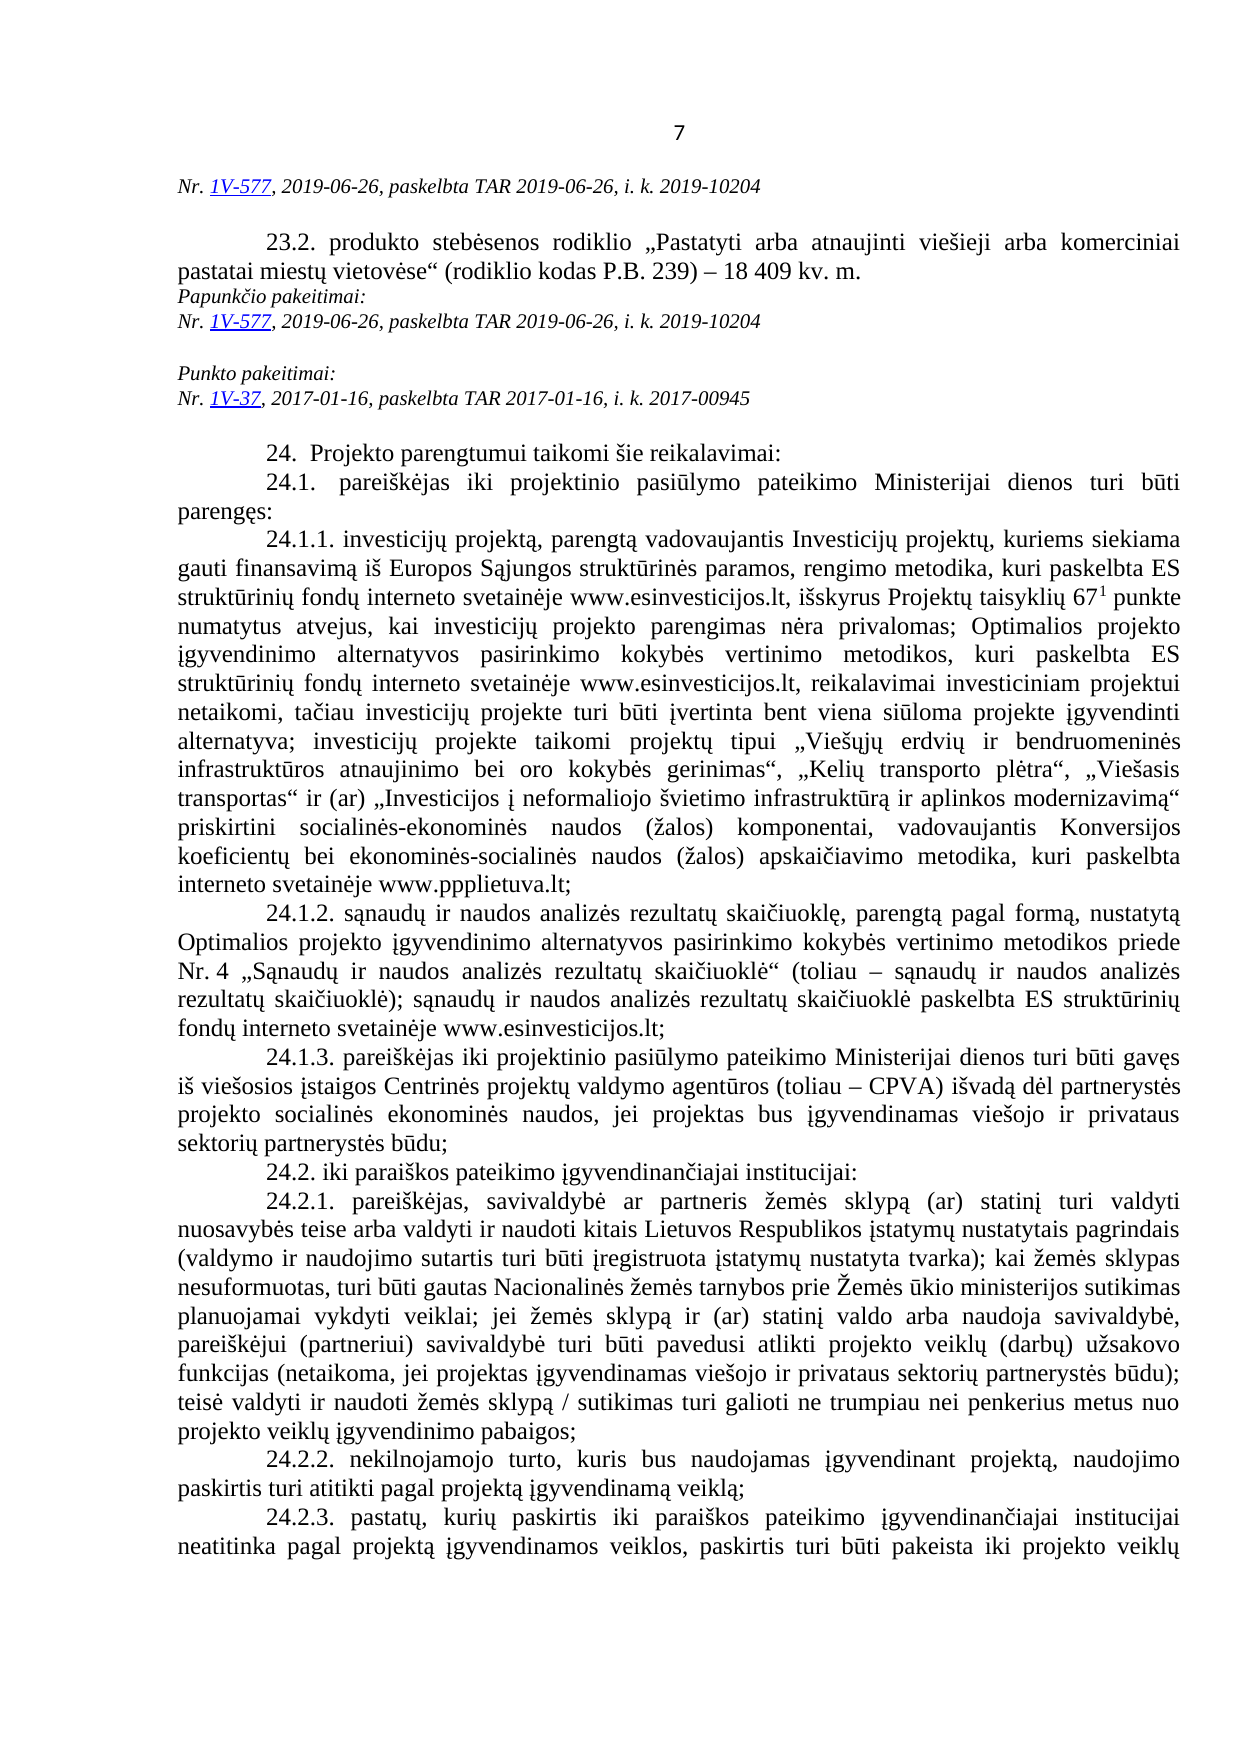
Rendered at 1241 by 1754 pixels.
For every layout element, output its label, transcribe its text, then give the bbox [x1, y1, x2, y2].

text 24.2. iki paraiškos pateikimo įgyvendinančiajai institucijai: [177, 1157, 1181, 1186]
text Nr. 1V-37, 2017-01-16, paskelbta TAR 2017-01-16, i. k. 2017-00945 [177, 385, 1181, 409]
text 24.1.3. pareiškėjas iki projektinio pasiūlymo pateikimo Ministerijai dienos turi būti gavęs iš viešosios įstaigos Centrinės projektų valdymo agentūros (toliau – CPVA) išvadą dėl partnerystės projekto socialinės ekonominės naudos, jei projektas bus įgyvendinamas viešojo ir privataus sektorių partnerystės būdu; [177, 1042, 1181, 1157]
text 24.2.3. pastatų, kurių paskirtis iki paraiškos pateikimo įgyvendinančiajai institucijai neatitinka pagal projektą įgyvendinamos veiklos, paskirtis turi būti pakeista iki projekto veiklų [177, 1502, 1181, 1559]
text 24.1.2. sąnaudų ir naudos analizės rezultatų skaičiuoklę, parengtą pagal formą, nustatytą Optimalios projekto įgyvendinimo alternatyvos pasirinkimo kokybės vertinimo metodikos priede Nr. 4 „Sąnaudų ir naudos analizės rezultatų skaičiuoklė“ (toliau – sąnaudų ir naudos analizės rezultatų skaičiuoklė); sąnaudų ir naudos analizės rezultatų skaičiuoklė paskelbta ES struktūrinių fondų interneto svetainėje www.esinvesticijos.lt; [177, 898, 1181, 1042]
text Nr. 1V-577, 2019-06-26, paskelbta TAR 2019-06-26, i. k. 2019-10204 [177, 174, 1181, 198]
text 24.2.1. pareiškėjas, savivaldybė ar partneris žemės sklypą (ar) statinį turi valdyti nuosavybės teise arba valdyti ir naudoti kitais Lietuvos Respublikos įstatymų nustatytais pagrindais (valdymo ir naudojimo sutartis turi būti įregistruota įstatymų nustatyta tvarka); kai žemės sklypas nesuformuotas, turi būti gautas Nacionalinės žemės tarnybos prie Žemės ūkio ministerijos sutikimas planuojamai vykdyti veiklai; jei žemės sklypą ir (ar) statinį valdo arba naudoja savivaldybė, pareiškėjui (partneriui) savivaldybė turi būti pavedusi atlikti projekto veiklų (darbų) užsakovo funkcijas (netaikoma, jei projektas įgyvendinamas viešojo ir privataus sektorių partnerystės būdu); teisė valdyti ir naudoti žemės sklypą / sutikimas turi galioti ne trumpiau nei penkerius metus nuo projekto veiklų įgyvendinimo pabaigos; [177, 1186, 1181, 1444]
text Papunkčio pakeitimai: [177, 284, 1181, 308]
text Punkto pakeitimai: [177, 361, 1181, 385]
text 24. Projekto parengtumui taikomi šie reikalavimai: [177, 438, 1181, 467]
text 24.2.2. nekilnojamojo turto, kuris bus naudojamas įgyvendinant projektą, naudojimo paskirtis turi atitikti pagal projektą įgyvendinamą veiklą; [177, 1444, 1181, 1502]
text 24.1. pareiškėjas iki projektinio pasiūlymo pateikimo Ministerijai dienos turi būti parengęs: [177, 467, 1181, 524]
text 23.2. produkto stebėsenos rodiklio „Pastatyti arba atnaujinti viešieji arba komerciniai pastatai miestų vietovėse“ (rodiklio kodas P.B. 239) – 18 409 kv. m. [177, 227, 1181, 284]
text 24.1.1. investicijų projektą, parengtą vadovaujantis Investicijų projektų, kuriems siekiama gauti finansavimą iš Europos Sąjungos struktūrinės paramos, rengimo metodika, kuri paskelbta ES struktūrinių fondų interneto svetainėje www.esinvesticijos.lt, išskyrus Projektų taisyklių 671 punkte numatytus atvejus, kai investicijų projekto parengimas nėra privalomas; Optimalios projekto įgyvendinimo alternatyvos pasirinkimo kokybės vertinimo metodikos, kuri paskelbta ES struktūrinių fondų interneto svetainėje www.esinvesticijos.lt, reikalavimai investiciniam projektui netaikomi, tačiau investicijų projekte turi būti įvertinta bent viena siūloma projekte įgyvendinti alternatyva; investicijų projekte taikomi projektų tipui „Viešųjų erdvių ir bendruomeninės infrastruktūros atnaujinimo bei oro kokybės gerinimas“, „Kelių transporto plėtra“, „Viešasis transportas“ ir (ar) „Investicijos į neformaliojo švietimo infrastruktūrą ir aplinkos modernizavimą“ priskirtini socialinės-ekonominės naudos (žalos) komponentai, vadovaujantis Konversijos koeficientų bei ekonominės-socialinės naudos (žalos) apskaičiavimo metodika, kuri paskelbta interneto svetainėje www.ppplietuva.lt; [177, 524, 1181, 898]
text Nr. 1V-577, 2019-06-26, paskelbta TAR 2019-06-26, i. k. 2019-10204 [177, 308, 1181, 333]
